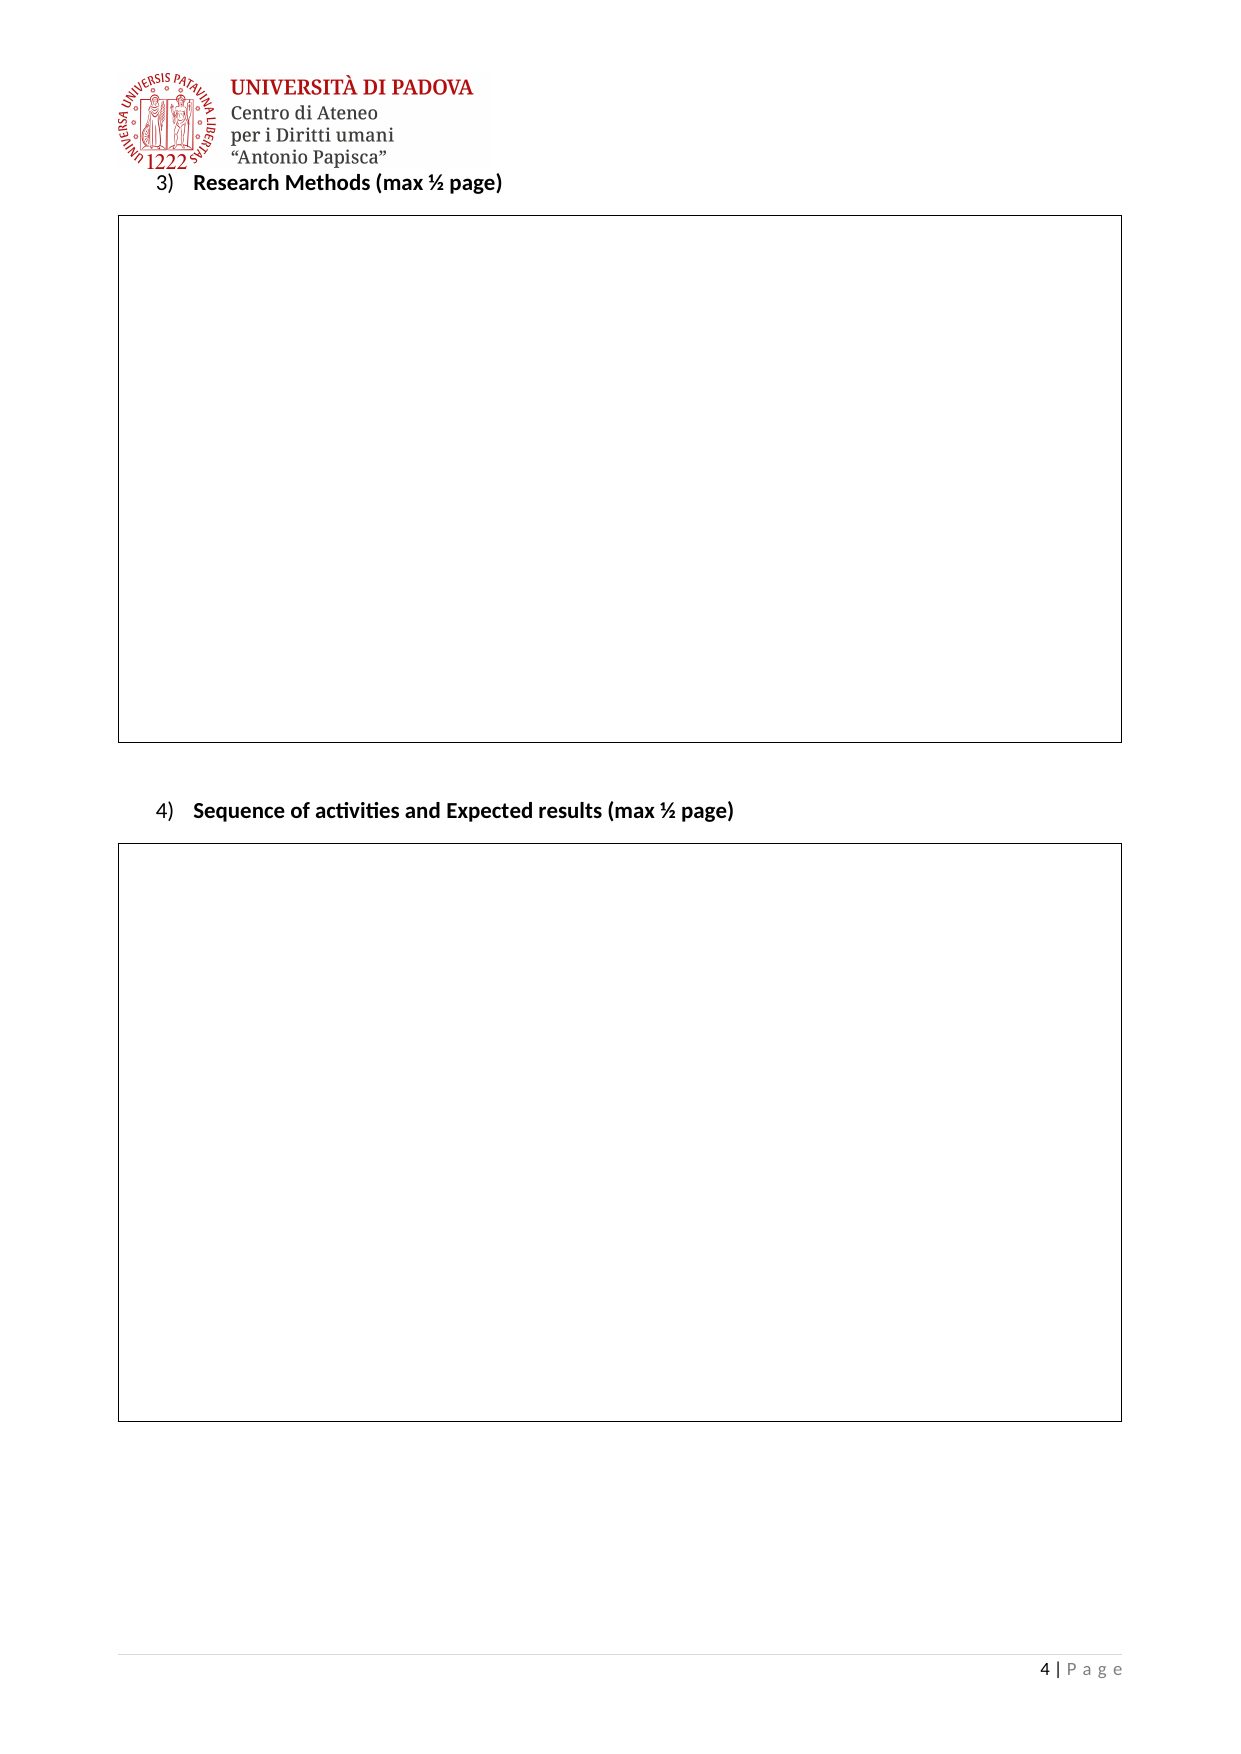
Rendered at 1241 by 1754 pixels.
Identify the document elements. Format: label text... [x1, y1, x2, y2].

list Sequence of activities and Expected results (max ½ page) [156, 796, 1122, 824]
table_header [119, 216, 1121, 742]
list Research Methods (max ½ page) [156, 168, 1122, 196]
table_header [119, 844, 1121, 1421]
